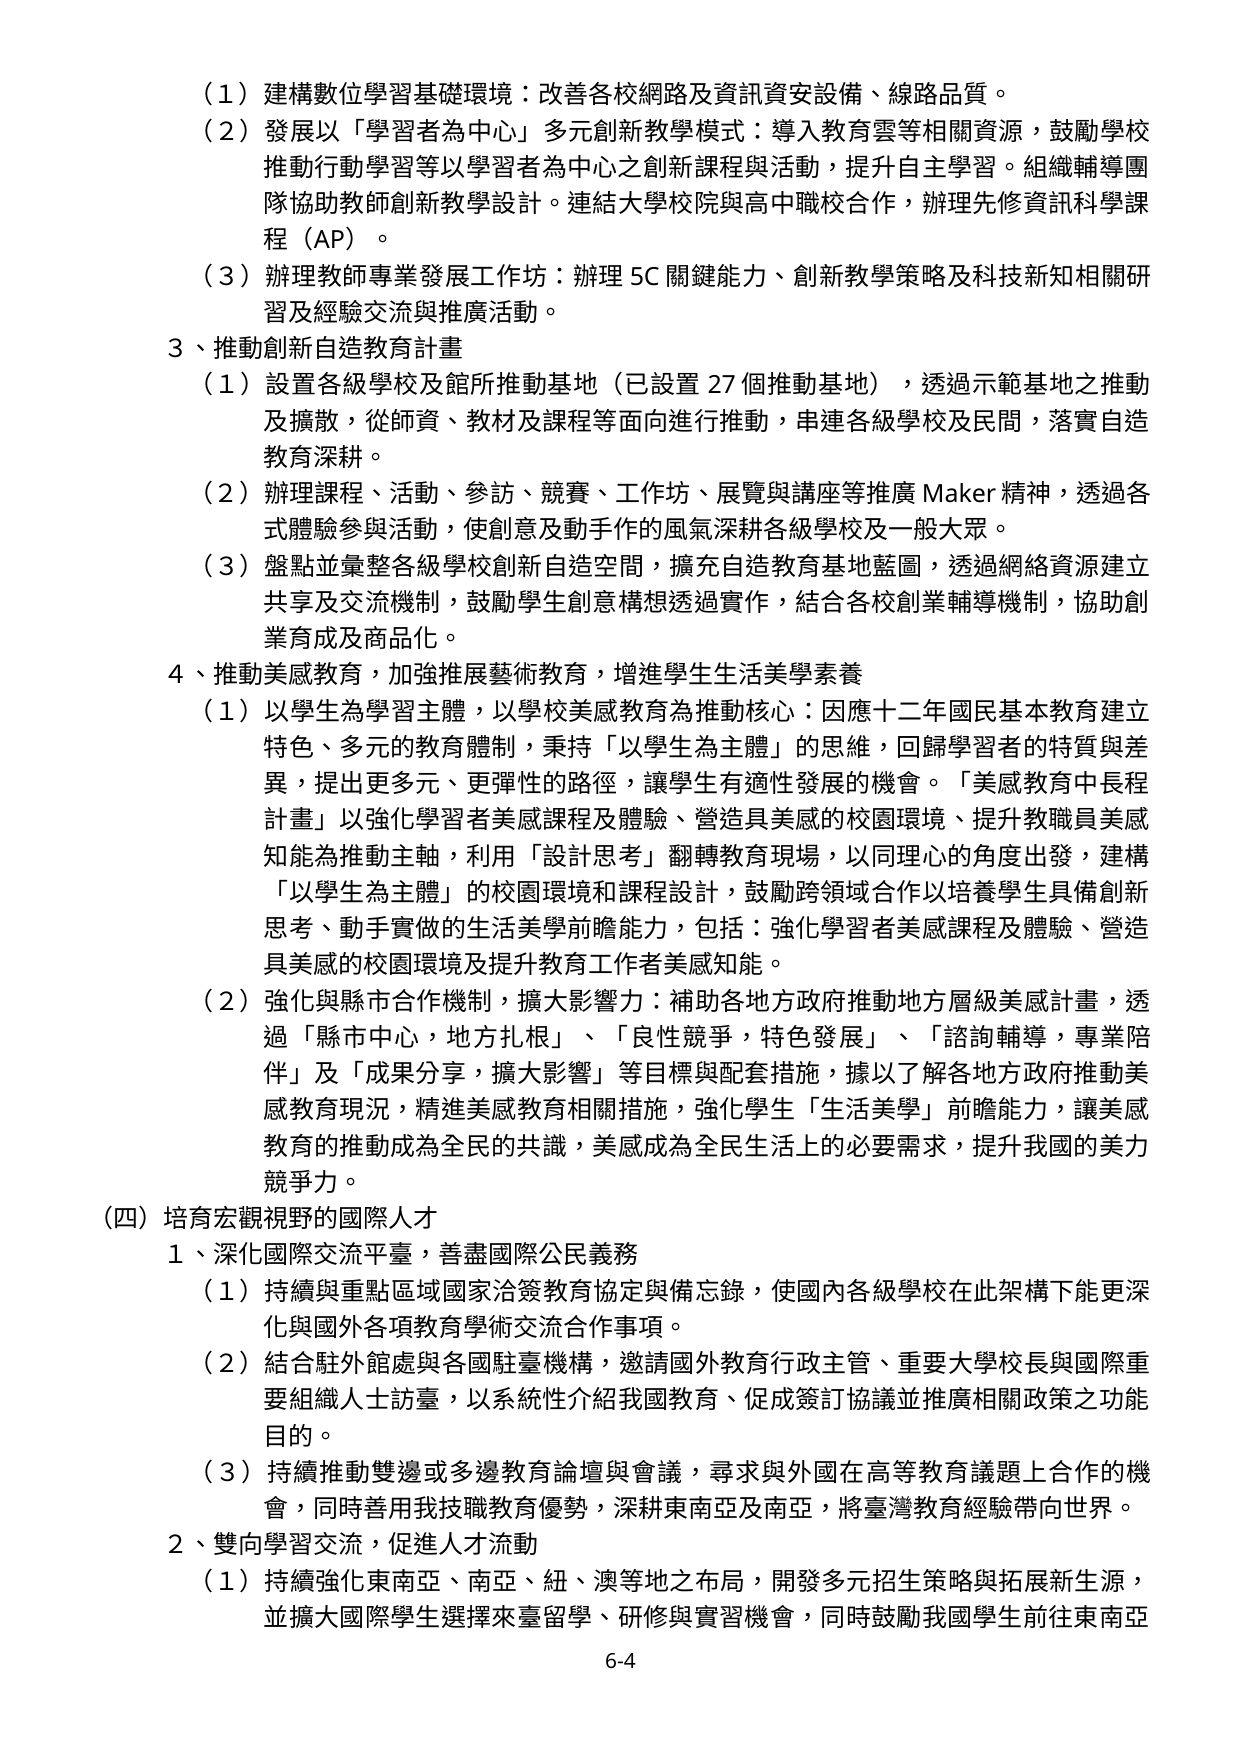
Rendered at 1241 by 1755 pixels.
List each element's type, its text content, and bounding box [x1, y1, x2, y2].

text ３、推動創新自造教育計畫 [164, 329, 1152, 365]
text （２）辦理課程、活動、參訪、競賽、工作坊、展覽與講座等推廣Maker精神，透過各式體驗參與活動，使創意及動手作的風氣深耕各級學校及一般大眾。 [189, 474, 1152, 546]
text ４、推動美感教育，加強推展藝術教育，增進學生生活美學素養 [164, 655, 1152, 691]
text （１）設置各級學校及館所推動基地（已設置27個推動基地），透過示範基地之推動及擴散，從師資、教材及課程等面向進行推動，串連各級學校及民間，落實自造教育深耕。 [189, 365, 1152, 474]
text １、深化國際交流平臺，善盡國際公民義務 [164, 1235, 1152, 1271]
text ２、雙向學習交流，促進人才流動 [164, 1525, 1152, 1561]
text （２）發展以「學習者為中心」多元創新教學模式：導入教育雲等相關資源，鼓勵學校推動行動學習等以學習者為中心之創新課程與活動，提升自主學習。組織輔導團隊協助教師創新教學設計。連結大學校院與高中職校合作，辦理先修資訊科學課程（AP）。 [189, 111, 1152, 256]
text （３）盤點並彙整各級學校創新自造空間，擴充自造教育基地藍圖，透過網絡資源建立共享及交流機制，鼓勵學生創意構想透過實作，結合各校創業輔導機制，協助創業育成及商品化。 [189, 546, 1152, 655]
text （３）持續推動雙邊或多邊教育論壇與會議，尋求與外國在高等教育議題上合作的機會，同時善用我技職教育優勢，深耕東南亞及南亞，將臺灣教育經驗帶向世界。 [189, 1452, 1152, 1525]
text （１）以學生為學習主體，以學校美感教育為推動核心：因應十二年國民基本教育建立特色、多元的教育體制，秉持「以學生為主體」的思維，回歸學習者的特質與差異，提出更多元、更彈性的路徑，讓學生有適性發展的機會。「美感教育中長程計畫」以強化學習者美感課程及體驗、營造具美感的校園環境、提升教職員美感知能為推動主軸，利用「設計思考」翻轉教育現場，以同理心的角度出發，建構「以學生為主體」的校園環境和課程設計，鼓勵跨領域合作以培養學生具備創新思考、動手實做的生活美學前瞻能力，包括：強化學習者美感課程及體驗、營造具美感的校園環境及提升教育工作者美感知能。 [189, 691, 1152, 981]
text （１）持續與重點區域國家洽簽教育協定與備忘錄，使國內各級學校在此架構下能更深化與國外各項教育學術交流合作事項。 [189, 1271, 1152, 1344]
text （四）培育宏觀視野的國際人才 [89, 1199, 1152, 1235]
text （３）辦理教師專業發展工作坊：辦理5C關鍵能力、創新教學策略及科技新知相關研習及經驗交流與推廣活動。 [189, 256, 1152, 329]
text （２）結合駐外館處與各國駐臺機構，邀請國外教育行政主管、重要大學校長與國際重要組織人士訪臺，以系統性介紹我國教育、促成簽訂協議並推廣相關政策之功能目的。 [189, 1344, 1152, 1452]
text （２）強化與縣市合作機制，擴大影響力：補助各地方政府推動地方層級美感計畫，透過「縣市中心，地方扎根」、「良性競爭，特色發展」、「諮詢輔導，專業陪伴」及「成果分享，擴大影響」等目標與配套措施，據以了解各地方政府推動美感教育現況，精進美感教育相關措施，強化學生「生活美學」前瞻能力，讓美感教育的推動成為全民的共識，美感成為全民生活上的必要需求，提升我國的美力競爭力。 [189, 981, 1152, 1199]
text （１）持續強化東南亞、南亞、紐、澳等地之布局，開發多元招生策略與拓展新生源，並擴大國際學生選擇來臺留學、研修與實習機會，同時鼓勵我國學生前往東南亞 [189, 1561, 1152, 1634]
text （１）建構數位學習基礎環境：改善各校網路及資訊資安設備、線路品質。 [189, 75, 1152, 111]
